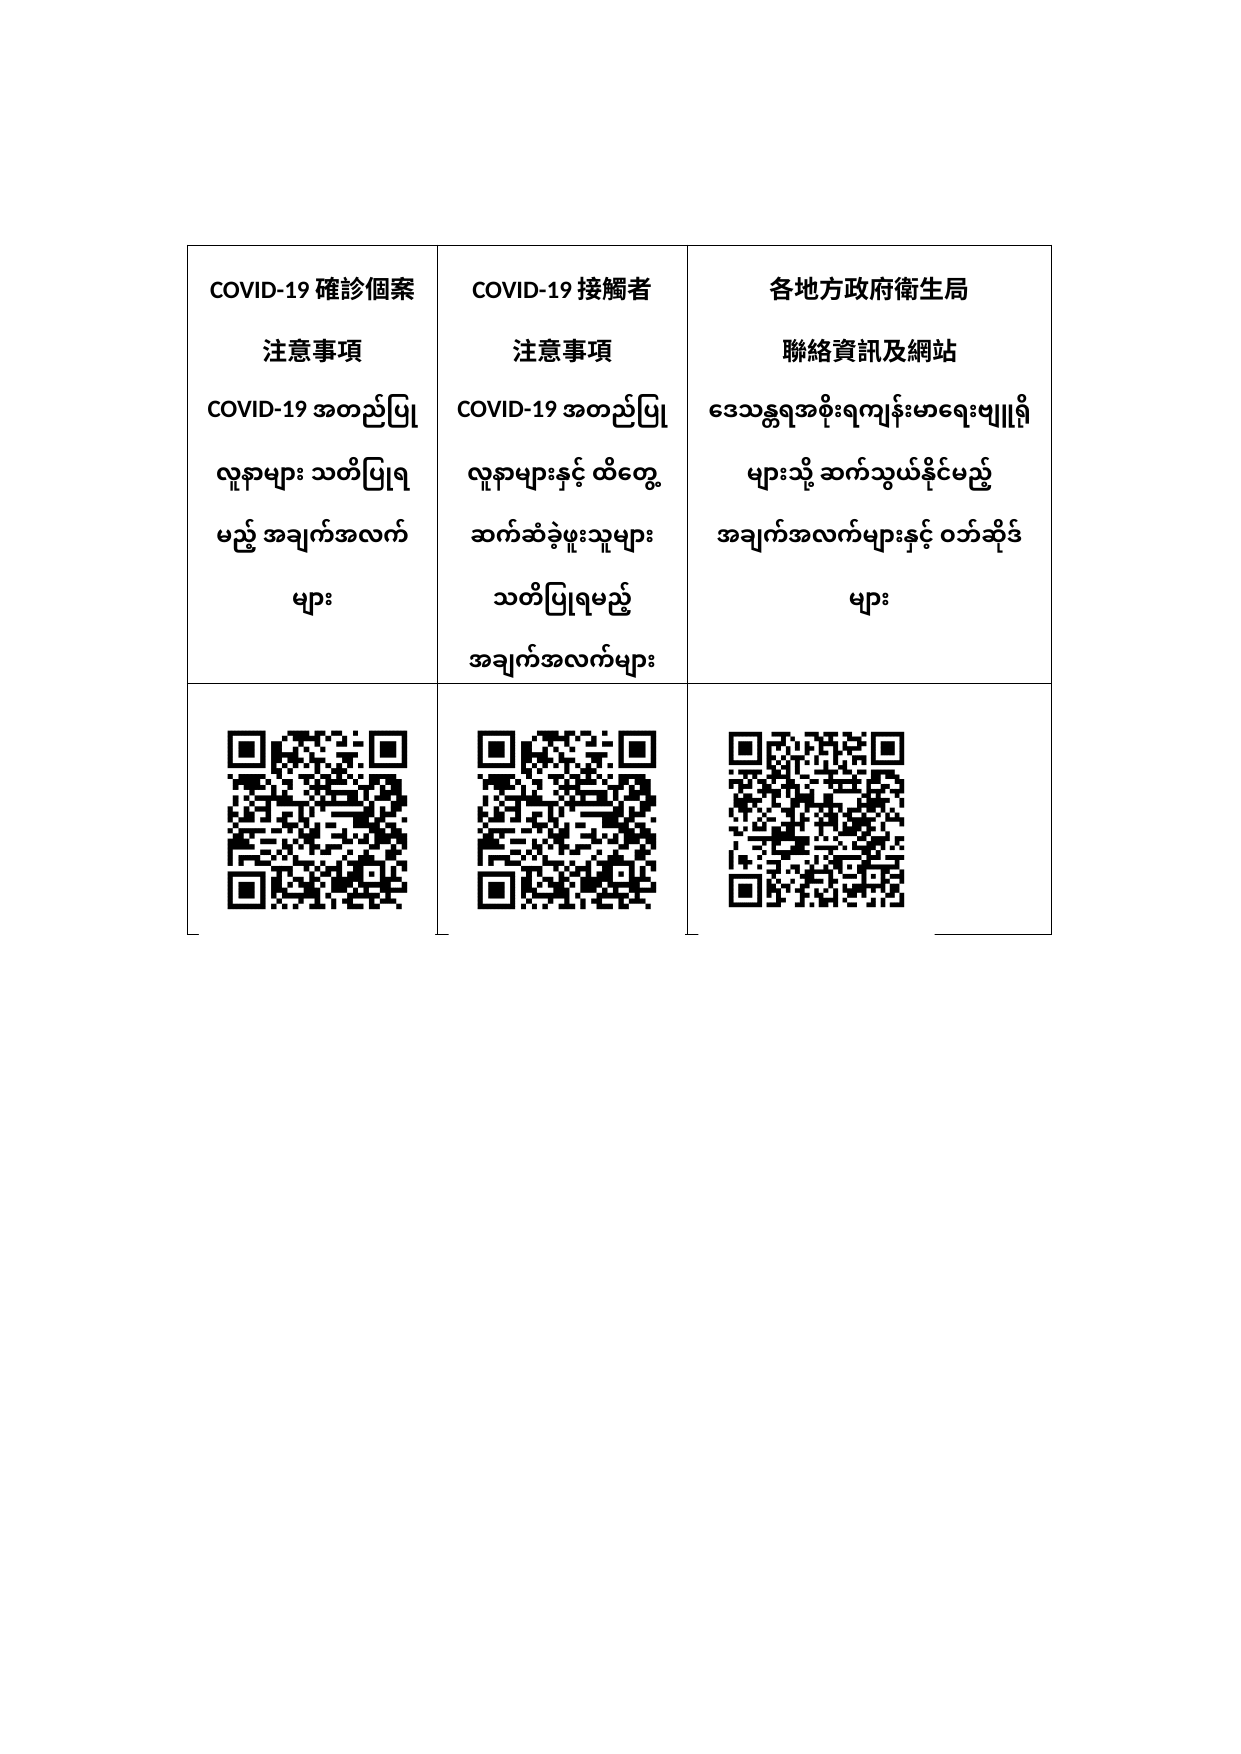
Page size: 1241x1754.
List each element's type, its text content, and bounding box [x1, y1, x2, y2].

table_cell [688, 684, 1051, 934]
table_header COVID-19 接觸者 注意事項 COVID-19 အတည်ပြုလူနာများနှင့် ထိတွေ့ဆက်ဆံခဲ့ဖူးသူများ သတိပြုရမည့် အချက်အလက်များ [438, 246, 687, 683]
table_header 各地方政府衛生局 聯絡資訊及網站 ဒေသန္တရအစိုးရကျန်းမာရေးဗျူရိုများသို့ ဆက်သွယ်နိုင်မည့် အချက်အလက်များနှင့် ဝဘ်ဆိုဒ်များ [688, 246, 1051, 683]
table_header COVID-19 確診個案 注意事項 COVID-19 အတည်ပြုလူနာများ သတိပြုရမည့် အချက်အလက်များ [188, 246, 437, 683]
table_cell [438, 684, 687, 934]
table_cell [188, 684, 437, 934]
